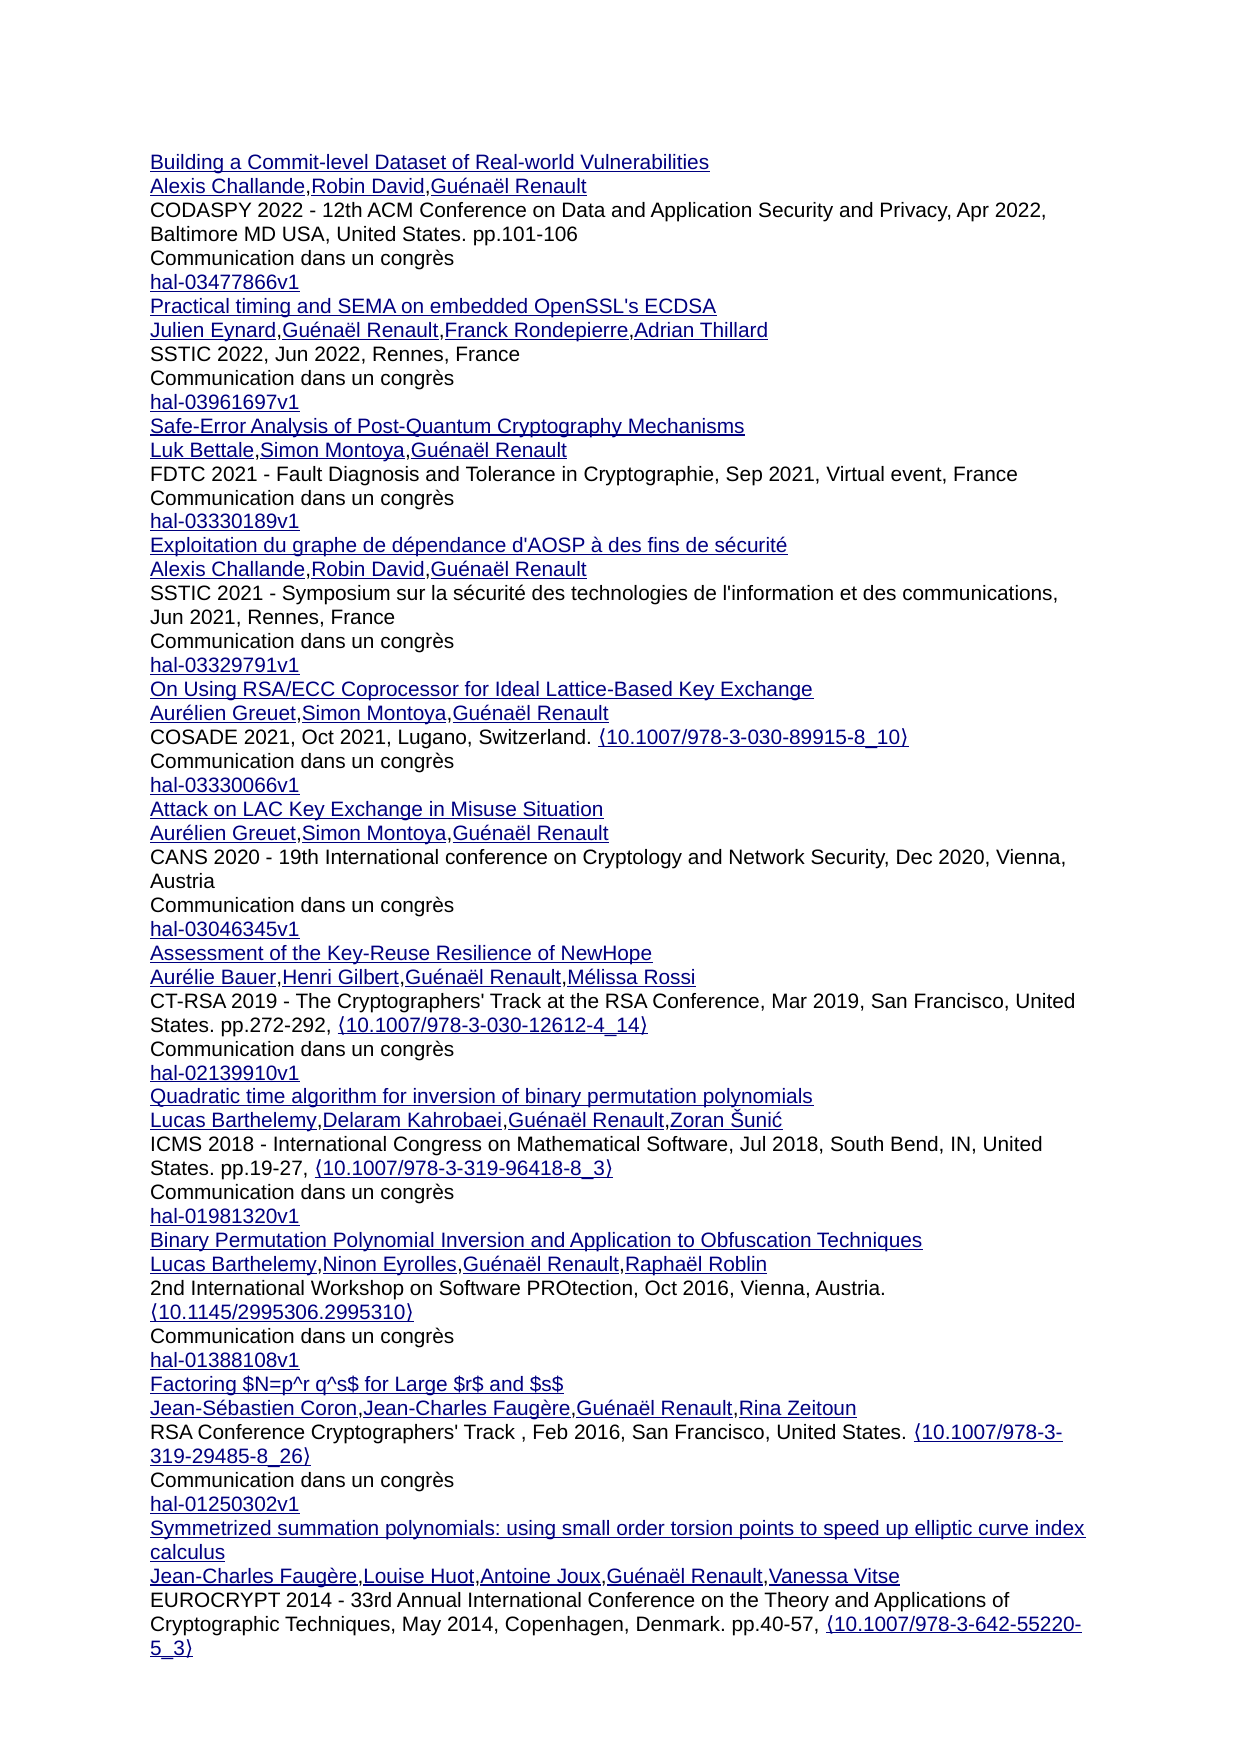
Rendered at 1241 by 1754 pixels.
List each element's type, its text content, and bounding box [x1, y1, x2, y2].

table_cell Practical timing and SEMA on embedded OpenSSL's ECDSA Julien Eynard,Guénaël Renault,Franck Rondepierre,Adrian Thillard SSTIC 2022, Jun 2022, Rennes, France Communication dans un congrès hal-03961697v1 [150, 294, 1090, 413]
table_cell Safe-Error Analysis of Post-Quantum Cryptography Mechanisms Luk Bettale,Simon Montoya,Guénaël Renault FDTC 2021 - Fault Diagnosis and Tolerance in Cryptographie, Sep 2021, Virtual event, France Communication dans un congrès hal-03330189v1 [150, 414, 1090, 533]
table_cell Binary Permutation Polynomial Inversion and Application to Obfuscation Techniques Lucas Barthelemy,Ninon Eyrolles,Guénaël Renault,Raphaël Roblin 2nd International Workshop on Software PROtection, Oct 2016, Vienna, Austria. ⟨10.1145/2995306.2995310⟩ Communication dans un congrès hal-01388108v1 [150, 1228, 1090, 1372]
table_cell Attack on LAC Key Exchange in Misuse Situation Aurélien Greuet,Simon Montoya,Guénaël Renault CANS 2020 - 19th International conference on Cryptology and Network Security, Dec 2020, Vienna, Austria Communication dans un congrès hal-03046345v1 [150, 797, 1090, 941]
table_cell Assessment of the Key-Reuse Resilience of NewHope Aurélie Bauer,Henri Gilbert,Guénaël Renault,Mélissa Rossi CT-RSA 2019 - The Cryptographers' Track at the RSA Conference, Mar 2019, San Francisco, United States. pp.272-292, ⟨10.1007/978-3-030-12612-4_14⟩ Communication dans un congrès hal-02139910v1 [150, 941, 1090, 1084]
table_cell Exploitation du graphe de dépendance d'AOSP à des fins de sécurité Alexis Challande,Robin David,Guénaël Renault SSTIC 2021 - Symposium sur la sécurité des technologies de l'information et des communications, Jun 2021, Rennes, France Communication dans un congrès hal-03329791v1 [150, 533, 1090, 677]
table_cell Symmetrized summation polynomials: using small order torsion points to speed up elliptic curve index calculus Jean-Charles Faugère,Louise Huot,Antoine Joux,Guénaël Renault,Vanessa Vitse EUROCRYPT 2014 - 33rd Annual International Conference on the Theory and Applications of Cryptographic Techniques, May 2014, Copenhagen, Denmark. pp.40-57, ⟨10.1007/978-3-642-55220-5_3⟩ [150, 1516, 1090, 1659]
table_cell On Using RSA/ECC Coprocessor for Ideal Lattice-Based Key Exchange Aurélien Greuet,Simon Montoya,Guénaël Renault COSADE 2021, Oct 2021, Lugano, Switzerland. ⟨10.1007/978-3-030-89915-8_10⟩ Communication dans un congrès hal-03330066v1 [150, 677, 1090, 797]
table_cell Building a Commit-level Dataset of Real-world Vulnerabilities Alexis Challande,Robin David,Guénaël Renault CODASPY 2022 - 12th ACM Conference on Data and Application Security and Privacy, Apr 2022, Baltimore MD USA, United States. pp.101-106 Communication dans un congrès hal-03477866v1 [150, 150, 1090, 294]
table_cell Factoring $N=p^r q^s$ for Large $r$ and $s$ Jean-Sébastien Coron,Jean-Charles Faugère,Guénaël Renault,Rina Zeitoun RSA Conference Cryptographers' Track , Feb 2016, San Francisco, United States. ⟨10.1007/978-3-319-29485-8_26⟩ Communication dans un congrès hal-01250302v1 [150, 1372, 1090, 1516]
table_cell Quadratic time algorithm for inversion of binary permutation polynomials Lucas Barthelemy,Delaram Kahrobaei,Guénaël Renault,Zoran Šunić ICMS 2018 - International Congress on Mathematical Software, Jul 2018, South Bend, IN, United States. pp.19-27, ⟨10.1007/978-3-319-96418-8_3⟩ Communication dans un congrès hal-01981320v1 [150, 1084, 1090, 1228]
